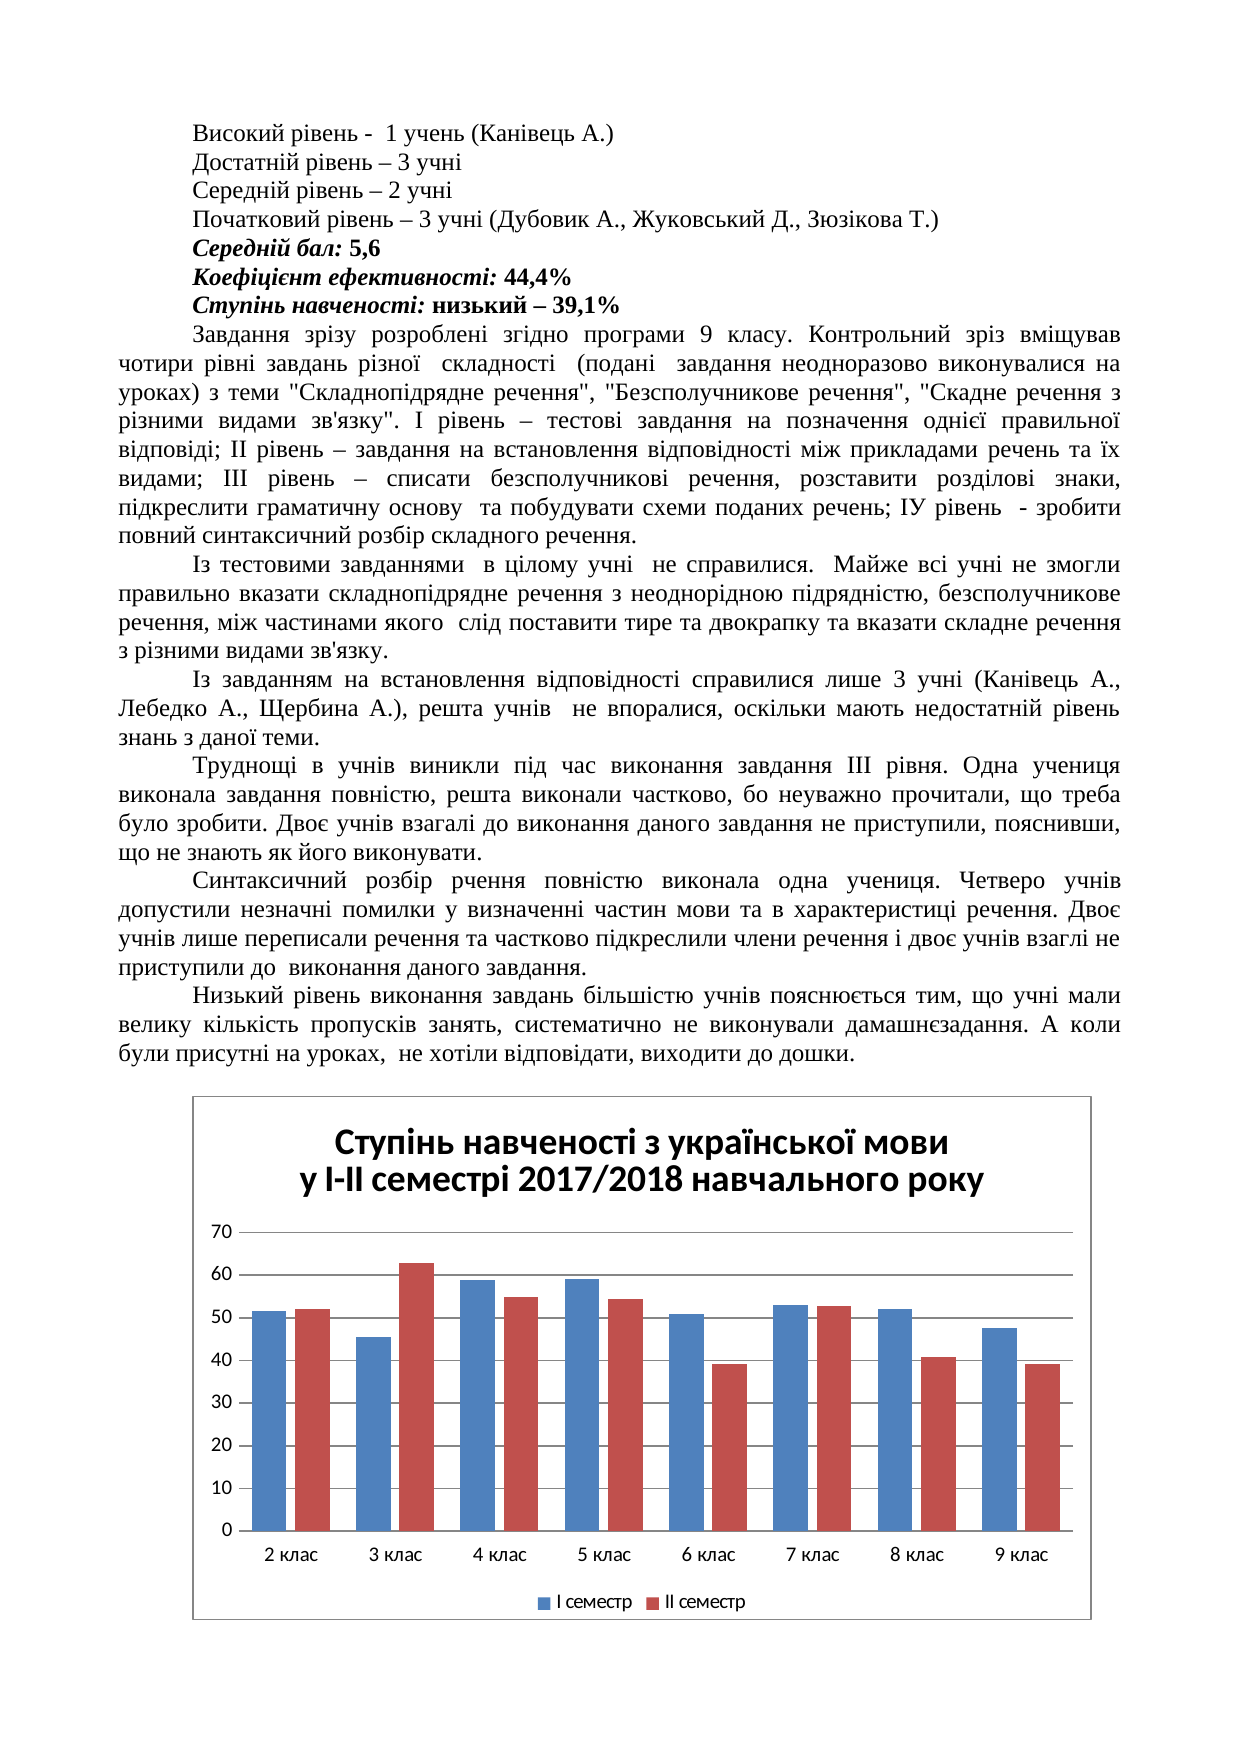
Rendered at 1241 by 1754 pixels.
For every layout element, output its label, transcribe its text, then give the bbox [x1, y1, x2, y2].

text Низький рівень виконання завдань більшістю учнів пояснюється тим, що учні мали велику кількість пропусків занять, систематично не виконували дамашнєзадання. А коли були присутні на уроках, не хотіли відповідати, виходити до дошки. [118, 981, 1122, 1067]
text Середній рівень – 2 учні [118, 176, 1122, 204]
text Початковий рівень – 3 учні (Дубовик А., Жуковський Д., Зюзікова Т.) [118, 204, 1122, 233]
text Середній бал: 5,6 [118, 233, 1122, 262]
text Достатній рівень – 3 учні [118, 147, 1122, 176]
text Завдання зрізу розроблені згідно програми 9 класу. Контрольний зріз вміщував чотири рівні завдань різної складності (подані завдання неодноразово виконувалися на уроках) з теми "Складнопідрядне речення", "Безсполучникове речення", "Скадне речення з різними видами зв'язку". І рівень – тестові завдання на позначення однієї правильної відповіді; ІІ рівень – завдання на встановлення відповідності між прикладами речень та їх видами; ІІІ рівень – списати безсполучникові речення, розставити розділові знаки, підкреслити граматичну основу та побудувати схеми поданих речень; ІУ рівень - зробити повний синтаксичний розбір складного речення. [118, 319, 1122, 549]
text Коефіцієнт ефективності: 44,4% [118, 262, 1122, 291]
text Ступінь навченості: низький – 39,1% [118, 291, 1122, 319]
text Синтаксичний розбір рчення повністю виконала одна учениця. Четверо учнів допустили незначні помилки у визначенні частин мови та в характеристиці речення. Двоє учнів лише переписали речення та частково підкреслили члени речення і двоє учнів взаглі не приступили до виконання даного завдання. [118, 866, 1122, 981]
text Із завданням на встановлення відповідності справилися лише 3 учні (Канівець А., Лебедко А., Щербина А.), решта учнів не впоралися, оскільки мають недостатній рівень знань з даної теми. [118, 664, 1122, 751]
text Високий рівень - 1 учень (Канівець А.) [118, 118, 1122, 147]
text Із тестовими завданнями в цілому учні не справилися. Майже всі учні не змогли правильно вказати складнопідрядне речення з неоднорідною підрядністю, безсполучникове речення, між частинами якого слід поставити тире та двокрапку та вказати складне речення з різними видами зв'язку. [118, 549, 1122, 664]
text Труднощі в учнів виникли під час виконання завдання ІІІ рівня. Одна учениця виконала завдання повністю, решта виконали частково, бо неуважно прочитали, що треба було зробити. Двоє учнів взагалі до виконання даного завдання не приступили, пояснивши, що не знають як його виконувати. [118, 751, 1122, 866]
